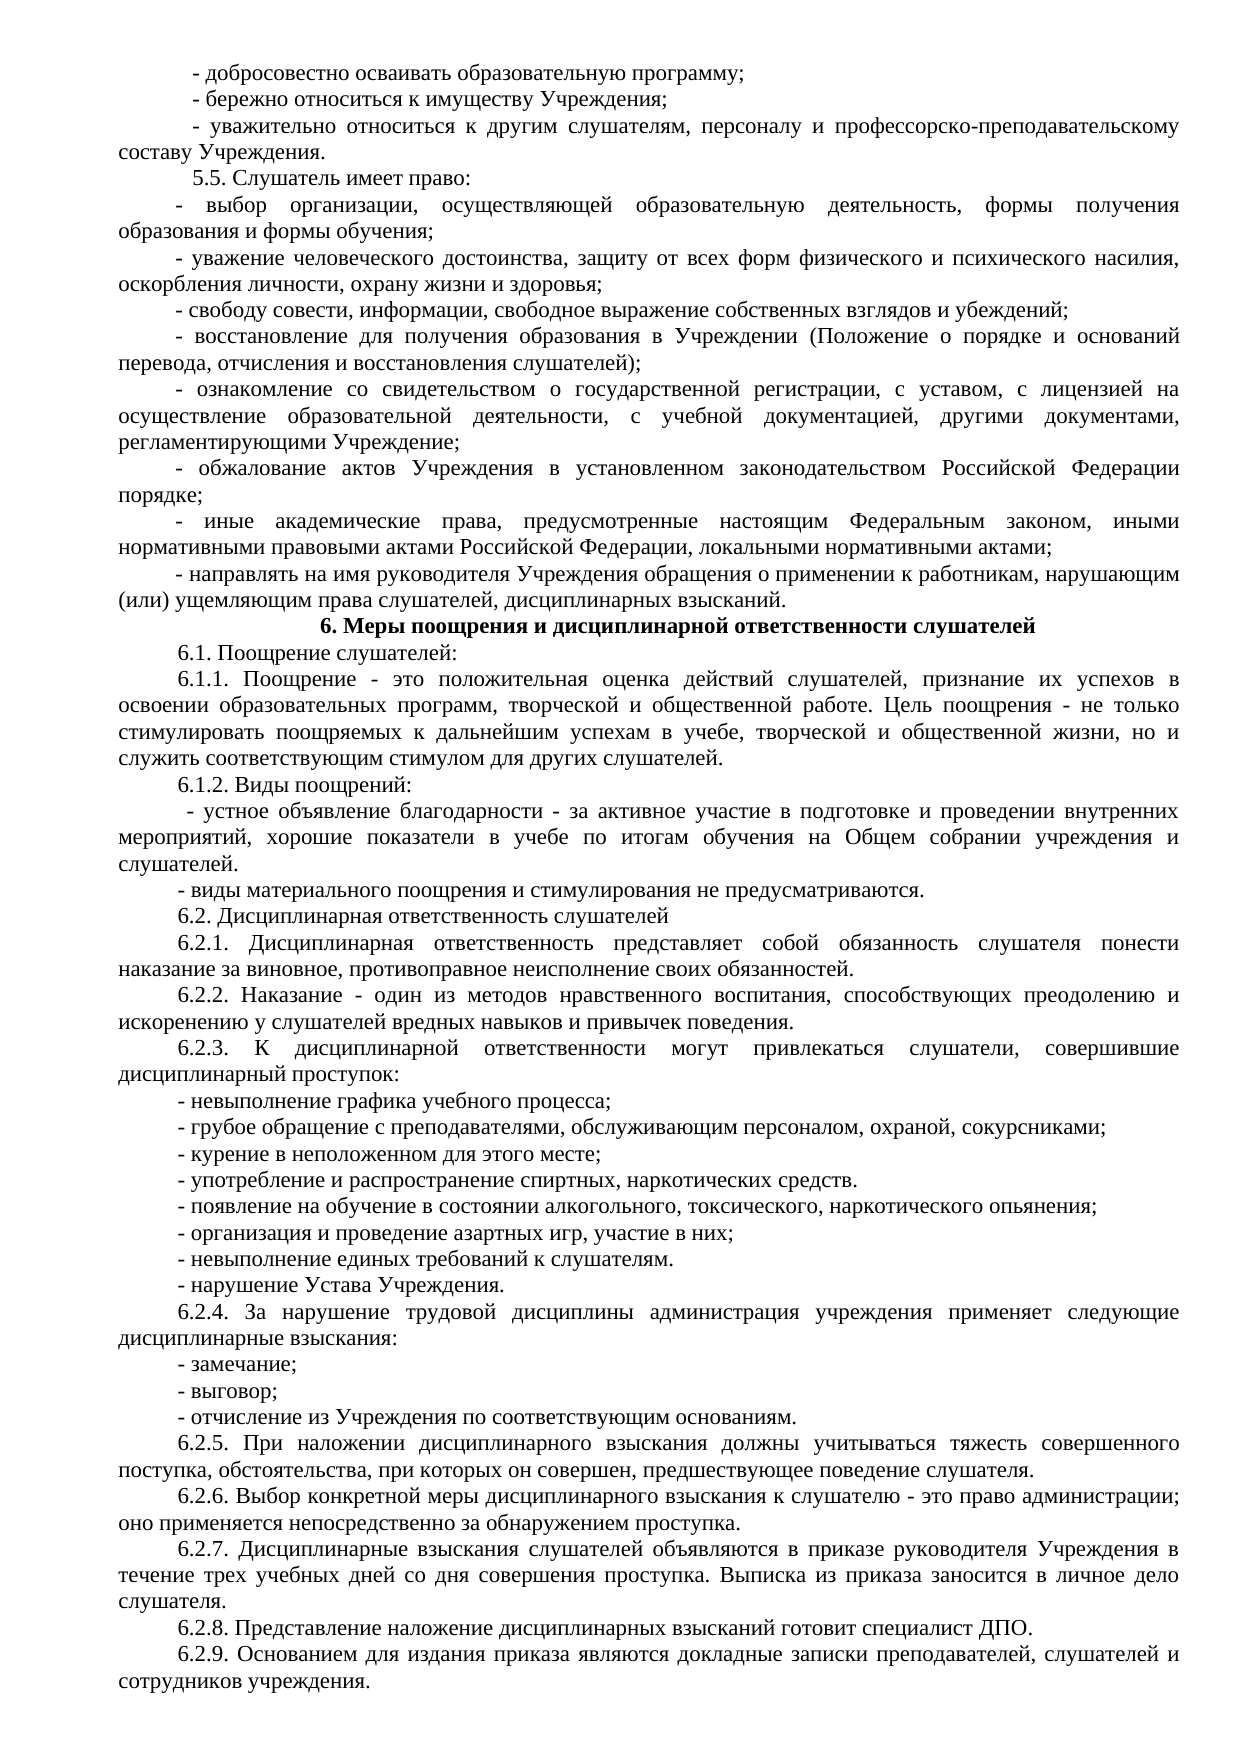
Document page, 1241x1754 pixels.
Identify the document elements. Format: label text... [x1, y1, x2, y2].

text - курение в неположенном для этого месте; [118, 1139, 1181, 1166]
text - организация и проведение азартных игр, участие в них; [118, 1219, 1181, 1245]
text - грубое обращение с преподавателями, обслуживающим персоналом, охраной, сокурсниками; [118, 1113, 1181, 1139]
text - нарушение Устава Учреждения. [118, 1271, 1181, 1298]
text - выговор; [118, 1377, 1181, 1403]
text 6. Меры поощрения и дисциплинарной ответственности слушателей [118, 612, 1181, 639]
text - уважительно относиться к другим слушателям, персоналу и профессорско-преподавательскому составу Учреждения. [118, 112, 1181, 164]
text 6.1. Поощрение слушателей: [118, 639, 1181, 665]
text - обжалование актов Учреждения в установленном законодательством Российской Федерации порядке; [118, 454, 1181, 507]
text - выбор организации, осуществляющей образовательную деятельность, формы получения образования и формы обучения; [118, 191, 1181, 243]
text - появление на обучение в состоянии алкогольного, токсического, наркотического опьянения; [118, 1192, 1181, 1219]
text 6.2.1. Дисциплинарная ответственность представляет собой обязанность слушателя понести наказание за виновное, противоправное неисполнение своих обязанностей. [118, 929, 1181, 981]
text 6.2.8. Представление наложение дисциплинарных взысканий готовит специалист ДПО. [118, 1614, 1181, 1640]
text 6.2.9. Основанием для издания приказа являются докладные записки преподавателей, слушателей и сотрудников учреждения. [118, 1640, 1181, 1693]
text - отчисление из Учреждения по соответствующим основаниям. [118, 1403, 1181, 1429]
text 6.2.2. Наказание - один из методов нравственного воспитания, способствующих преодолению и искоренению у слушателей вредных навыков и привычек поведения. [118, 981, 1181, 1034]
text 6.1.2. Виды поощрений: [118, 771, 1181, 797]
text 6.2.3. К дисциплинарной ответственности могут привлекаться слушатели, совершившие дисциплинарный проступок: [118, 1034, 1181, 1087]
text - восстановление для получения образования в Учреждении (Положение о порядке и оснований перевода, отчисления и восстановления слушателей); [118, 323, 1181, 375]
text - невыполнение графика учебного процесса; [118, 1087, 1181, 1113]
text 6.2.6. Выбор конкретной меры дисциплинарного взыскания к слушателю - это право администрации; оно применяется непосредственно за обнаружением проступка. [118, 1482, 1181, 1535]
text - иные академические права, предусмотренные настоящим Федеральным законом, иными нормативными правовыми актами Российской Федерации, локальными нормативными актами; [118, 507, 1181, 560]
text - устное объявление благодарности - за активное участие в подготовке и проведении внутренних мероприятий, хорошие показатели в учебе по итогам обучения на Общем собрании учреждения и слушателей. [118, 797, 1181, 876]
text 6.2.4. За нарушение трудовой дисциплины администрация учреждения применяет следующие дисциплинарные взыскания: [118, 1298, 1181, 1350]
text - употребление и распространение спиртных, наркотических средств. [118, 1166, 1181, 1192]
text - виды материального поощрения и стимулирования не предусматриваются. [118, 876, 1181, 902]
text - ознакомление со свидетельством о государственной регистрации, с уставом, с лицензией на осуществление образовательной деятельности, с учебной документацией, другими документами, регламентирующими Учреждение; [118, 375, 1181, 454]
text 5.5. Слушатель имеет право: [118, 164, 1181, 191]
text - бережно относиться к имуществу Учреждения; [118, 85, 1181, 112]
text 6.2. Дисциплинарная ответственность слушателей [118, 902, 1181, 929]
text 6.2.7. Дисциплинарные взыскания слушателей объявляются в приказе руководителя Учреждения в течение трех учебных дней со дня совершения проступка. Выписка из приказа заносится в личное дело слушателя. [118, 1535, 1181, 1614]
text 6.1.1. Поощрение - это положительная оценка действий слушателей, признание их успехов в освоении образовательных программ, творческой и общественной работе. Цель поощрения - не только стимулировать поощряемых к дальнейшим успехам в учебе, творческой и общественной жизни, но и служить соответствующим стимулом для других слушателей. [118, 665, 1181, 771]
text - свободу совести, информации, свободное выражение собственных взглядов и убеждений; [118, 296, 1181, 323]
text - невыполнение единых требований к слушателям. [118, 1245, 1181, 1271]
text - уважение человеческого достоинства, защиту от всех форм физического и психического насилия, оскорбления личности, охрану жизни и здоровья; [118, 243, 1181, 296]
text 6.2.5. При наложении дисциплинарного взыскания должны учитываться тяжесть совершенного поступка, обстоятельства, при которых он совершен, предшествующее поведение слушателя. [118, 1429, 1181, 1482]
text - замечание; [118, 1350, 1181, 1377]
text - добросовестно осваивать образовательную программу; [118, 59, 1181, 85]
text - направлять на имя руководителя Учреждения обращения о применении к работникам, нарушающим (или) ущемляющим права слушателей, дисциплинарных взысканий. [118, 560, 1181, 612]
